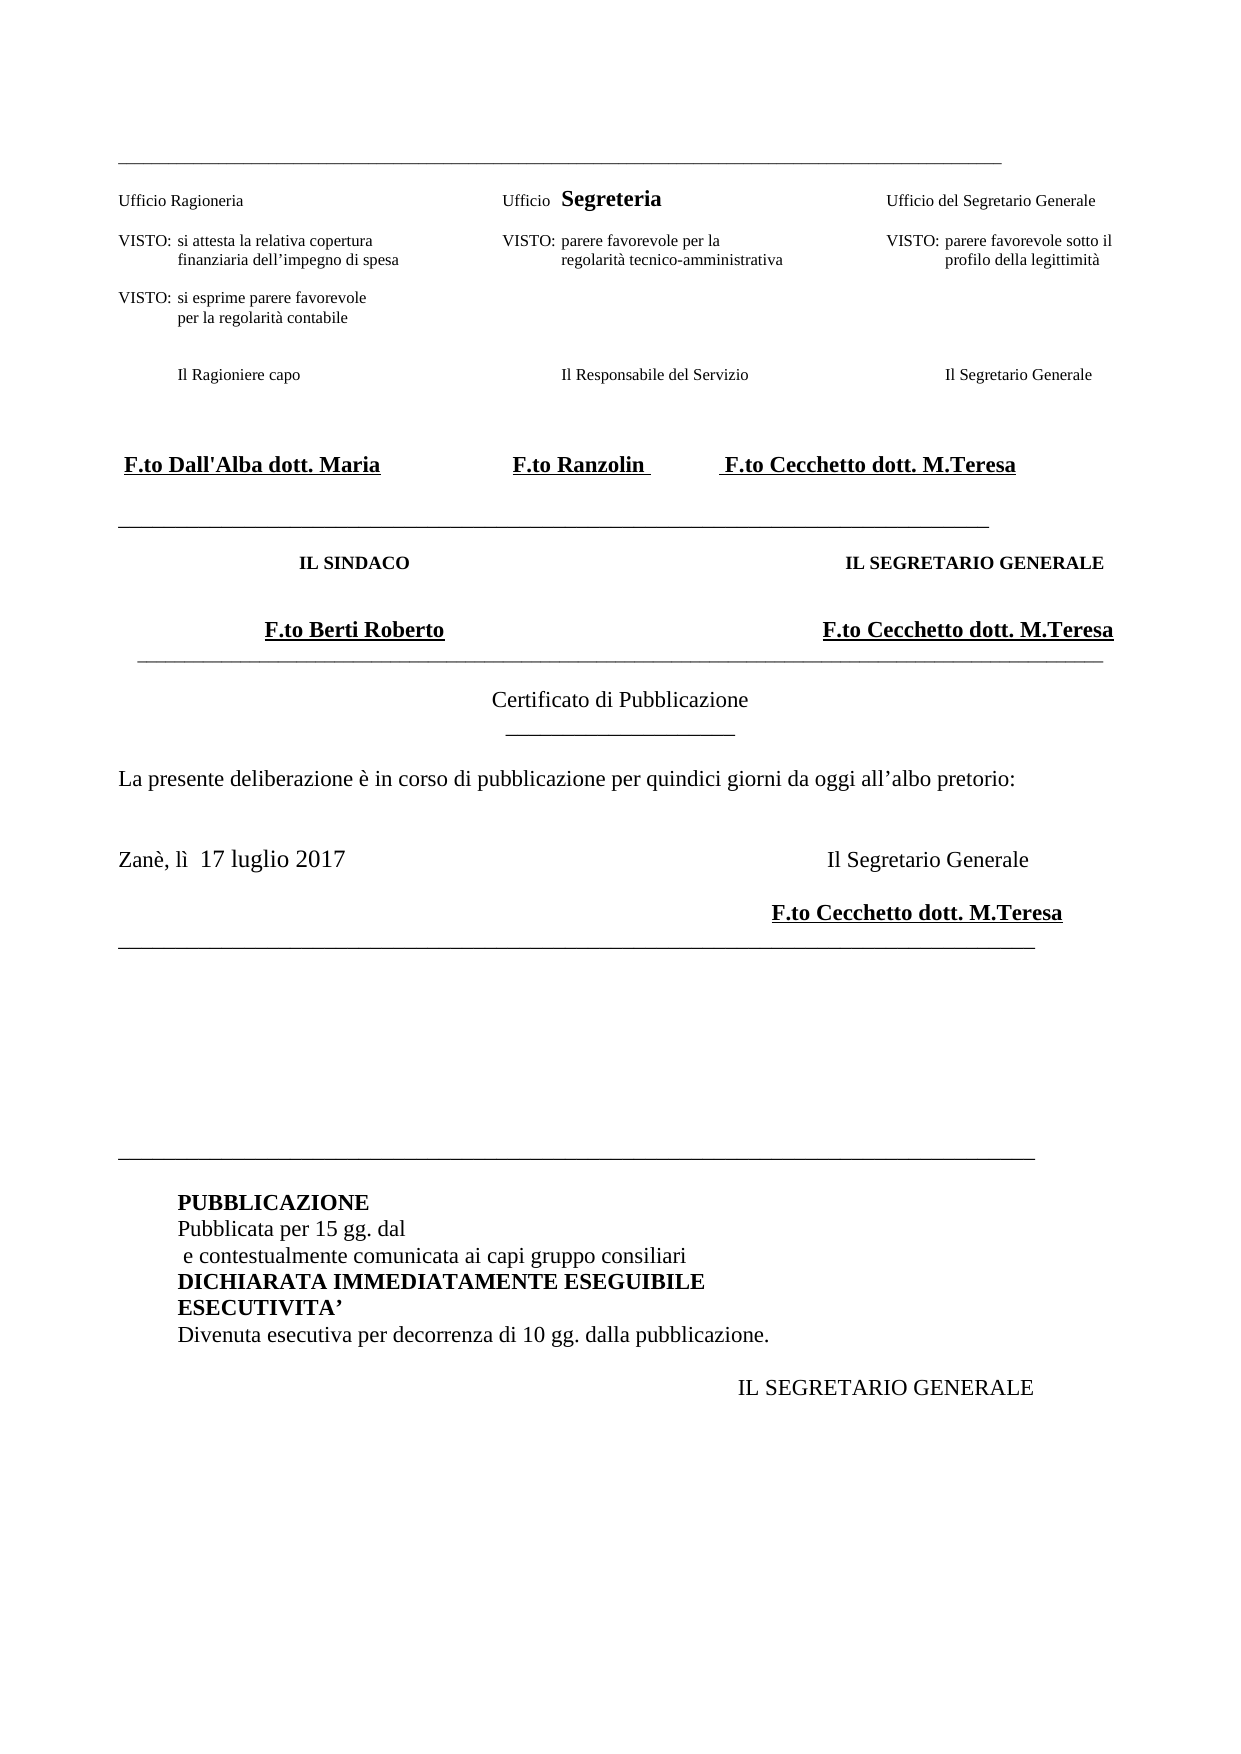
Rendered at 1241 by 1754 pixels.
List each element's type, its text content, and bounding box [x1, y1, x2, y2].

text Zanè, lì 17 luglio 2017 Il Segretario Generale [118, 844, 1122, 873]
text DICHIARATA IMMEDIATAMENTE ESEGUIBILE [118, 1268, 1122, 1294]
text F.to Dall'Alba dott. Maria F.to Ranzolin F.to Cecchetto dott. M.Teresa [118, 451, 1122, 477]
text La presente deliberazione è in corso di pubblicazione per quindici giorni da oggi all’albo pretorio: [118, 765, 1122, 791]
text ____________________ [118, 712, 1122, 739]
text ________________________________________________________________________________ [118, 1136, 1122, 1163]
text ____________________________________________________________________________ [118, 504, 1122, 530]
text Il Ragioniere capo Il Responsabile del Servizio Il Segretario Generale [118, 346, 1122, 389]
text Ufficio Ragioneria Ufficio Segreteria Ufficio del Segretario Generale [118, 185, 1122, 212]
text IL SEGRETARIO GENERALE [118, 1373, 1122, 1400]
text F.to Cecchetto dott. M.Teresa ________________________________________________________________________________ [118, 899, 1122, 952]
text per la regolarità contabile [118, 307, 1122, 327]
text ESECUTIVITA’ [118, 1294, 1122, 1321]
text _______________________________________________________________________________________________________ [118, 643, 1122, 664]
text VISTO: si attesta la relativa copertura VISTO: parere favorevole per la VISTO: parere favorevole sotto il [118, 231, 1122, 250]
text VISTO: si esprime parere favorevole [118, 288, 1122, 307]
text Divenuta esecutiva per decorrenza di 10 gg. dalla pubblicazione. [118, 1321, 1122, 1347]
text Pubblicata per 15 gg. dal [118, 1215, 1122, 1242]
text PUBBLICAZIONE [118, 1189, 1122, 1215]
text finanziaria dell’impegno di spesa regolarità tecnico-amministrativa profilo della legittimità [118, 250, 1122, 269]
text Certificato di Pubblicazione [118, 686, 1122, 712]
text IL SINDACO IL SEGRETARIO GENERALE [118, 552, 1122, 573]
text e contestualmente comunicata ai capi gruppo consiliari [118, 1242, 1122, 1268]
text __________________________________________________________________________________________________________ [118, 147, 1122, 166]
text F.to Berti Roberto F.to Cecchetto dott. M.Teresa [118, 616, 1122, 643]
